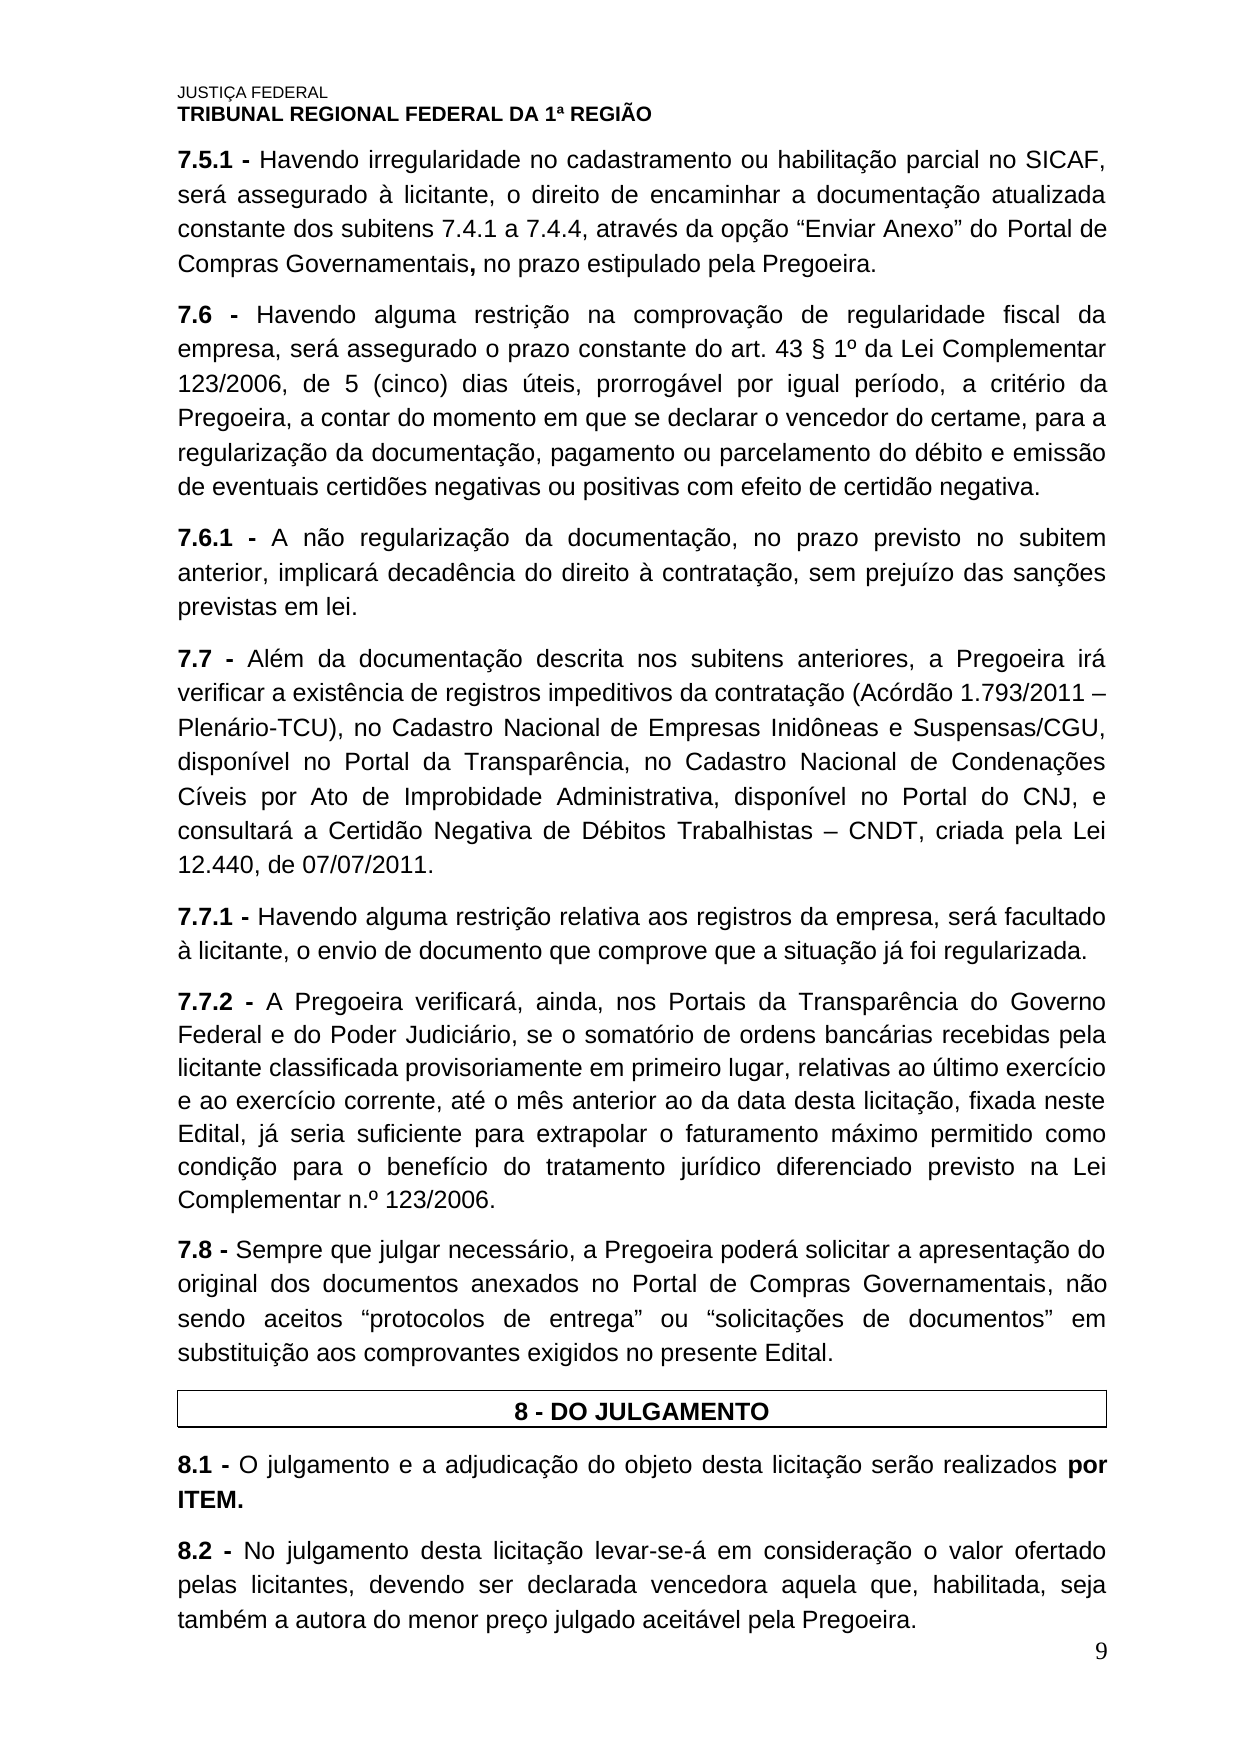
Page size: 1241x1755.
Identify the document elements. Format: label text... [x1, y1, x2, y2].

text 7.7 - Além da documentação descrita nos subitens anteriores, a Pregoeira irá verificar a existência de registros impeditivos da contratação (Acórdão 1.793/2011 – Plenário-TCU), no Cadastro Nacional de Empresas Inidôneas e Suspensas/CGU, disponível no Portal da Transparência, no Cadastro Nacional de Condenações Cíveis por Ato de Improbidade Administrativa, disponível no Portal do CNJ, e consultará a Certidão Negativa de Débitos Trabalhistas – CNDT, criada pela Lei 12.440, de 07/07/2011. [177, 643, 308, 879]
list 7.6 - Havendo alguma restrição na comprovação de regularidade fiscal da empresa, será assegurado o prazo constante do art. 43 § 1º da Lei Complementar 123/2006, de 5 (cinco) dias úteis, prorrogável por igual período, a critério da Pregoeira, a contar do momento em que se declarar o vencedor do certame, para a regularização da documentação, pagamento ou parcelamento do débito e emissão de eventuais certidões negativas ou positivas com efeito de certidão negativa. [177, 300, 1107, 501]
text 7.7.2 - A Pregoeira verificará, ainda, nos Portais da Transparência do Governo Federal e do Poder Judiciário, se o somatório de ordens bancárias recebidas pela licitante classificada provisoriamente em primeiro lugar, relativas ao último exercício e ao exercício corrente, até o mês anterior ao da data desta licitação, fixada neste Edital, já seria suficiente para extrapolar o faturamento máximo permitido como condição para o benefício do tratamento jurídico diferenciado previsto na Lei Complementar n.º 123/2006. [177, 987, 308, 1214]
text 7.7.1 - Havendo alguma restrição relativa aos registros da empresa, será facultado à licitante, o envio de documento que comprove que a situação já foi regularizada. [985, 902, 1107, 965]
text 7.7.2 - A Pregoeira verificará, ainda, nos Portais da Transparência do Governo Federal e do Poder Judiciário, se o somatório de ordens bancárias recebidas pela licitante classificada provisoriamente em primeiro lugar, relativas ao último exercício e ao exercício corrente, até o mês anterior ao da data desta licitação, fixada neste Edital, já seria suficiente para extrapolar o faturamento máximo permitido como condição para o benefício do tratamento jurídico diferenciado previsto na Lei Complementar n.º 123/2006. [985, 987, 1107, 1214]
text 7.7 - Além da documentação descrita nos subitens anteriores, a Pregoeira irá verificar a existência de registros impeditivos da contratação (Acórdão 1.793/2011 – Plenário-TCU), no Cadastro Nacional de Empresas Inidôneas e Suspensas/CGU, disponível no Portal da Transparência, no Cadastro Nacional de Condenações Cíveis por Ato de Improbidade Administrativa, disponível no Portal do CNJ, e consultará a Certidão Negativa de Débitos Trabalhistas – CNDT, criada pela Lei 12.440, de 07/07/2011. [985, 643, 1107, 879]
text 8.2 - No julgamento desta licitação levar-se-á em consideração o valor ofertado pelas licitantes, devendo ser declarada vencedora aquela que, habilitada, seja também a autora do menor preço julgado aceitável pela Pregoeira. [177, 1536, 1107, 1633]
list 7.6.1 - A não regularização da documentação, no prazo previsto no subitem anterior, implicará decadência do direito à contratação, sem prejuízo das sanções previstas em lei. [177, 523, 1107, 621]
text 8 - DO JULGAMENTO [178, 1391, 1106, 1426]
text 7.8 - Sempre que julgar necessário, a Pregoeira poderá solicitar a apresentação do original dos documentos anexados no Portal de Compras Governamentais, não sendo aceitos “protocolos de entrega” ou “solicitações de documentos” em substituição aos comprovantes exigidos no presente Edital. [177, 1235, 1107, 1367]
text 7.7.1 - Havendo alguma restrição relativa aos registros da empresa, será facultado à licitante, o envio de documento que comprove que a situação já foi regularizada. [177, 902, 308, 965]
text 8.1 - O julgamento e a adjudicação do objeto desta licitação serão realizados por ITEM. [177, 1450, 1107, 1513]
text 7.5.1 - Havendo irregularidade no cadastramento ou habilitação parcial no SICAF, será assegurado à licitante, o direito de encaminhar a documentação atualizada constante dos subitens 7.4.1 a 7.4.4, através da opção “Enviar Anexo” do Portal de Compras Governamentais, no prazo estipulado pela Pregoeira. [177, 145, 1107, 277]
